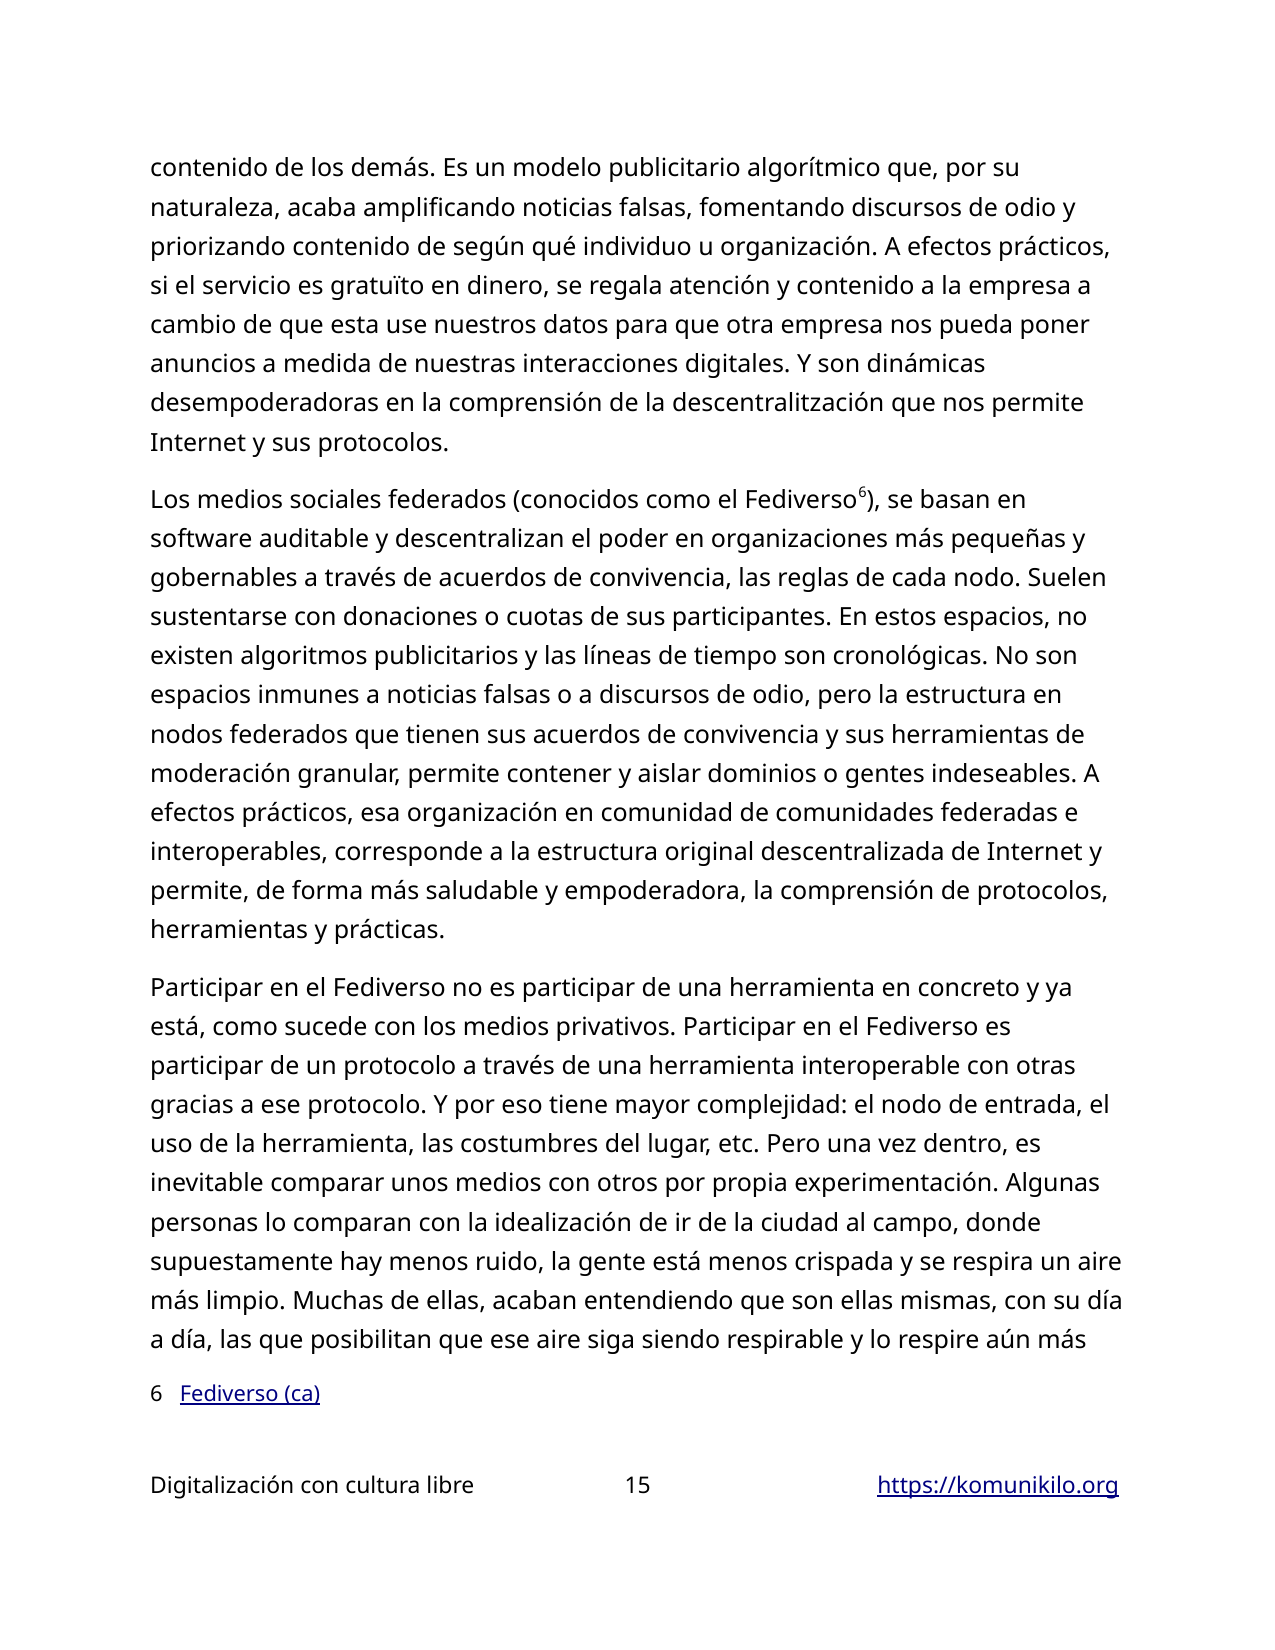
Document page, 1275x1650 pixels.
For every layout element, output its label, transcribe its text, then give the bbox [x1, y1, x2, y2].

text contenido de los demás. Es un modelo publicitario algorítmico que, por su naturaleza, acaba amplificando noticias falsas, fomentando discursos de odio y priorizando contenido de según qué individuo u organización. A efectos prácticos, si el servicio es gratuïto en dinero, se regala atención y contenido a la empresa a cambio de que esta use nuestros datos para que otra empresa nos pueda poner anuncios a medida de nuestras interacciones digitales. Y son dinámicas desempoderadoras en la comprensión de la descentralitzación que nos permite Internet y sus protocolos. [150, 150, 1125, 458]
text Los medios sociales federados (conocidos como el Fediverso), se basan en software auditable y descentralizan el poder en organizaciones más pequeñas y gobernables a través de acuerdos de convivencia, las reglas de cada nodo. Suelen sustentarse con donaciones o cuotas de sus participantes. En estos espacios, no existen algoritmos publicitarios y las líneas de tiempo son cronológicas. No son espacios inmunes a noticias falsas o a discursos de odio, pero la estructura en nodos federados que tienen sus acuerdos de convivencia y sus herramientas de moderación granular, permite contener y aislar dominios o gentes indeseables. A efectos prácticos, esa organización en comunidad de comunidades federadas e interoperables, corresponde a la estructura original descentralizada de Internet y permite, de forma más saludable y empoderadora, la comprensión de protocolos, herramientas y prácticas. [150, 481, 1125, 946]
text Participar en el Fediverso no es participar de una herramienta en concreto y ya está, como sucede con los medios privativos. Participar en el Fediverso es participar de un protocolo a través de una herramienta interoperable con otras gracias a ese protocolo. Y por eso tiene mayor complejidad: el nodo de entrada, el uso de la herramienta, las costumbres del lugar, etc. Pero una vez dentro, es inevitable comparar unos medios con otros por propia experimentación. Algunas personas lo comparan con la idealización de ir de la ciudad al campo, donde supuestamente hay menos ruido, la gente está menos crispada y se respira un aire más limpio. Muchas de ellas, acaban entendiendo que son ellas mismas, con su día a día, las que posibilitan que ese aire siga siendo respirable y lo respire aún más [150, 969, 1125, 1356]
text Fediverso (ca) [150, 1378, 1125, 1407]
